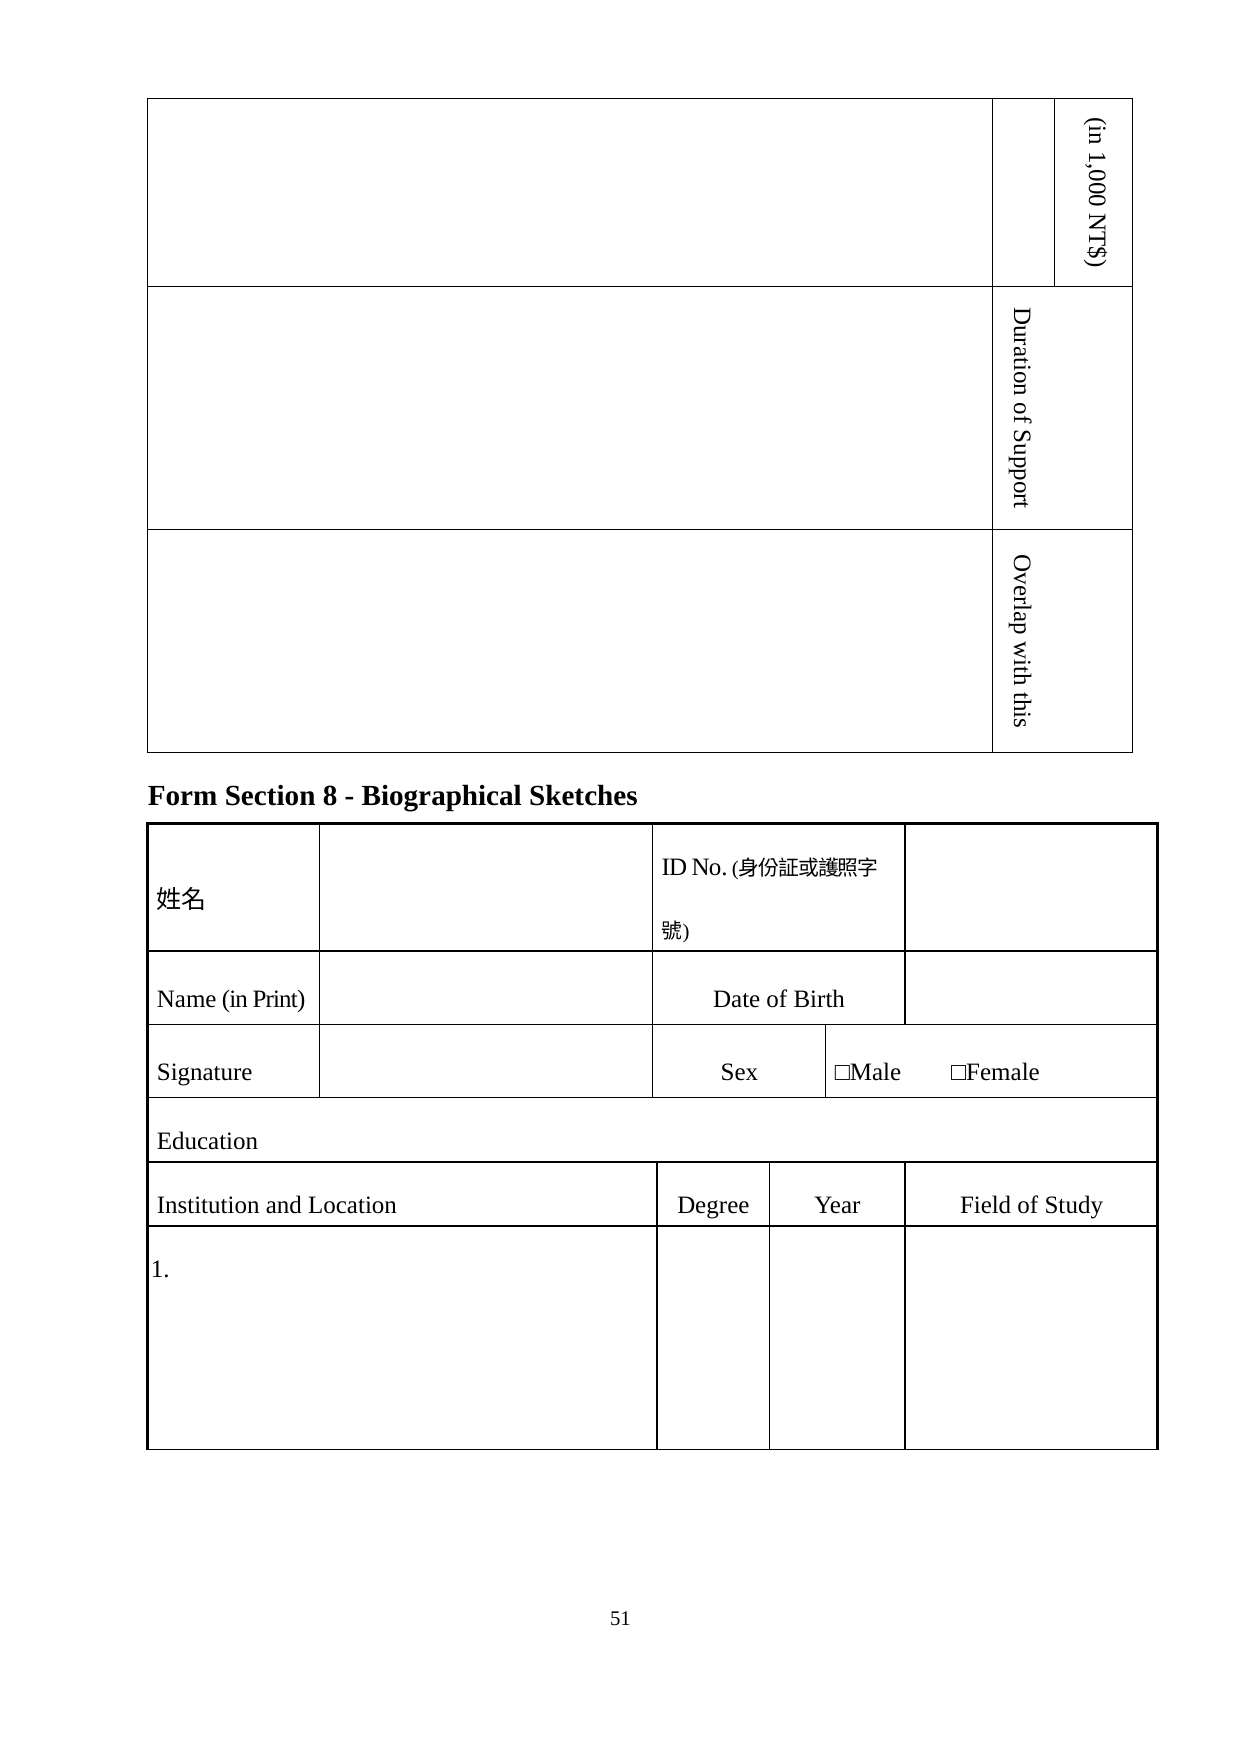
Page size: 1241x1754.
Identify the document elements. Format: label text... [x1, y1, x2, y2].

table_header ID No. (身份証或護照字號) [653, 825, 904, 950]
table_header [906, 825, 1156, 950]
table_cell [658, 1227, 769, 1449]
table_cell [320, 1025, 652, 1097]
table_cell Date of Birth [653, 952, 904, 1023]
table_cell [148, 99, 992, 286]
table_header [320, 825, 652, 950]
table_cell Institution and Location [149, 1163, 656, 1225]
table_cell [906, 952, 1156, 1023]
table_cell [1133, 286, 1193, 752]
table_cell Signature [149, 1025, 319, 1097]
table_cell [148, 287, 992, 529]
table_cell [1157, 98, 1193, 286]
table_cell Sex [653, 1025, 825, 1097]
table_cell Overlap with this Application [993, 530, 1132, 752]
table_cell Degree [658, 1163, 769, 1225]
table_cell (in 1,000 NT$) [1055, 99, 1132, 286]
table_cell Duration of Support [993, 287, 1132, 529]
table_cell [906, 1227, 1156, 1449]
table_cell Year [770, 1163, 904, 1225]
table_cell Field of Study [906, 1163, 1156, 1225]
text Form Section 8 - Biographical Sketches [148, 753, 1092, 816]
table_cell [1133, 98, 1157, 286]
table_cell □Male □Female [826, 1025, 1156, 1097]
table_cell [149, 1227, 656, 1449]
table_cell Education [149, 1098, 1156, 1161]
table_cell Name (in Print) [149, 952, 319, 1023]
table_cell [770, 1227, 904, 1449]
table_cell [148, 530, 992, 752]
table_cell Total [993, 99, 1054, 286]
table_cell [320, 952, 652, 1023]
table_header 姓名 [149, 825, 319, 950]
